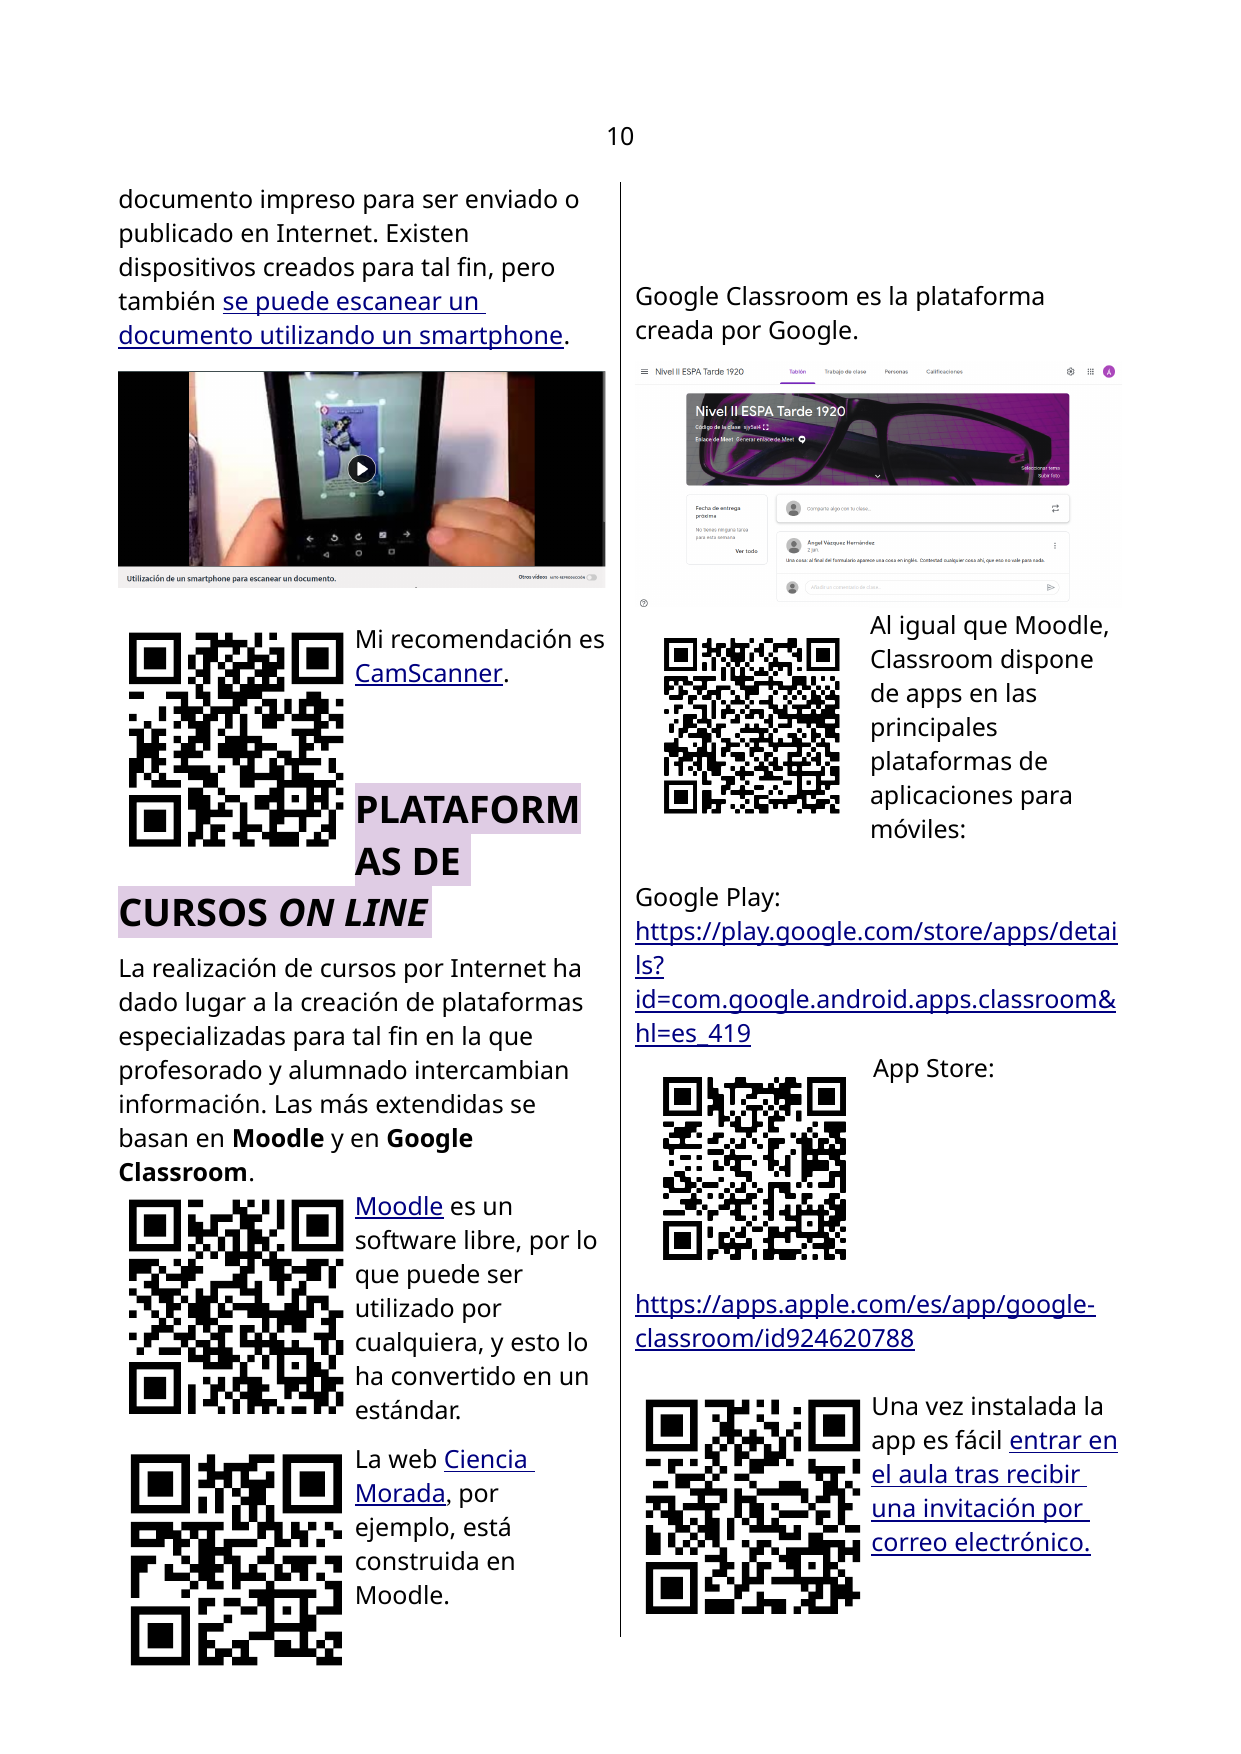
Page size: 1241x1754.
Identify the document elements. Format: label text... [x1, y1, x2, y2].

text Mi recomendación es CamScanner. [118, 621, 605, 689]
text Al igual que Moodle, Classroom dispone de apps en las principales plataformas de aplicaciones para móviles: [635, 608, 1122, 846]
subtitle PLATAFORMAS DE CURSOS ON LINE [118, 783, 605, 938]
picture [633, 361, 1123, 844]
text App Store: https://apps.apple.com/es/app/google-classroom/id924620788 [635, 1050, 1122, 1354]
text La realización de cursos por Internet ha dado lugar a la creación de plataformas especializadas para tal fin en la que profesorado y alumnado intercambian información. Las más extendidas se basan en Moodle y en Google Classroom. [118, 950, 605, 1189]
picture [636, 1050, 873, 1287]
text Una vez instalada la app es fácil entrar en el aula tras recibir una invitación por correo electrónico. [635, 1389, 1122, 1559]
text Google Play: https://play.google.com/store/apps/details?id=com.google.android.apps.classroom&hl=es_419 [635, 880, 1122, 1050]
text Moodle es un software libre, por lo que puede ser utilizado por cualquiera, y esto lo ha convertido en un estándar. [118, 1189, 605, 1427]
picture [118, 371, 606, 588]
text documento impreso para ser enviado o publicado en Internet. Existen dispositivos creados para tal fin, pero también se puede escanear un documento utilizando un smartphone. [118, 182, 605, 352]
text Google Classroom es la plataforma creada por Google. [635, 279, 1122, 347]
text La web Ciencia Morada, por ejemplo, está construida en Moodle. [118, 1442, 605, 1612]
